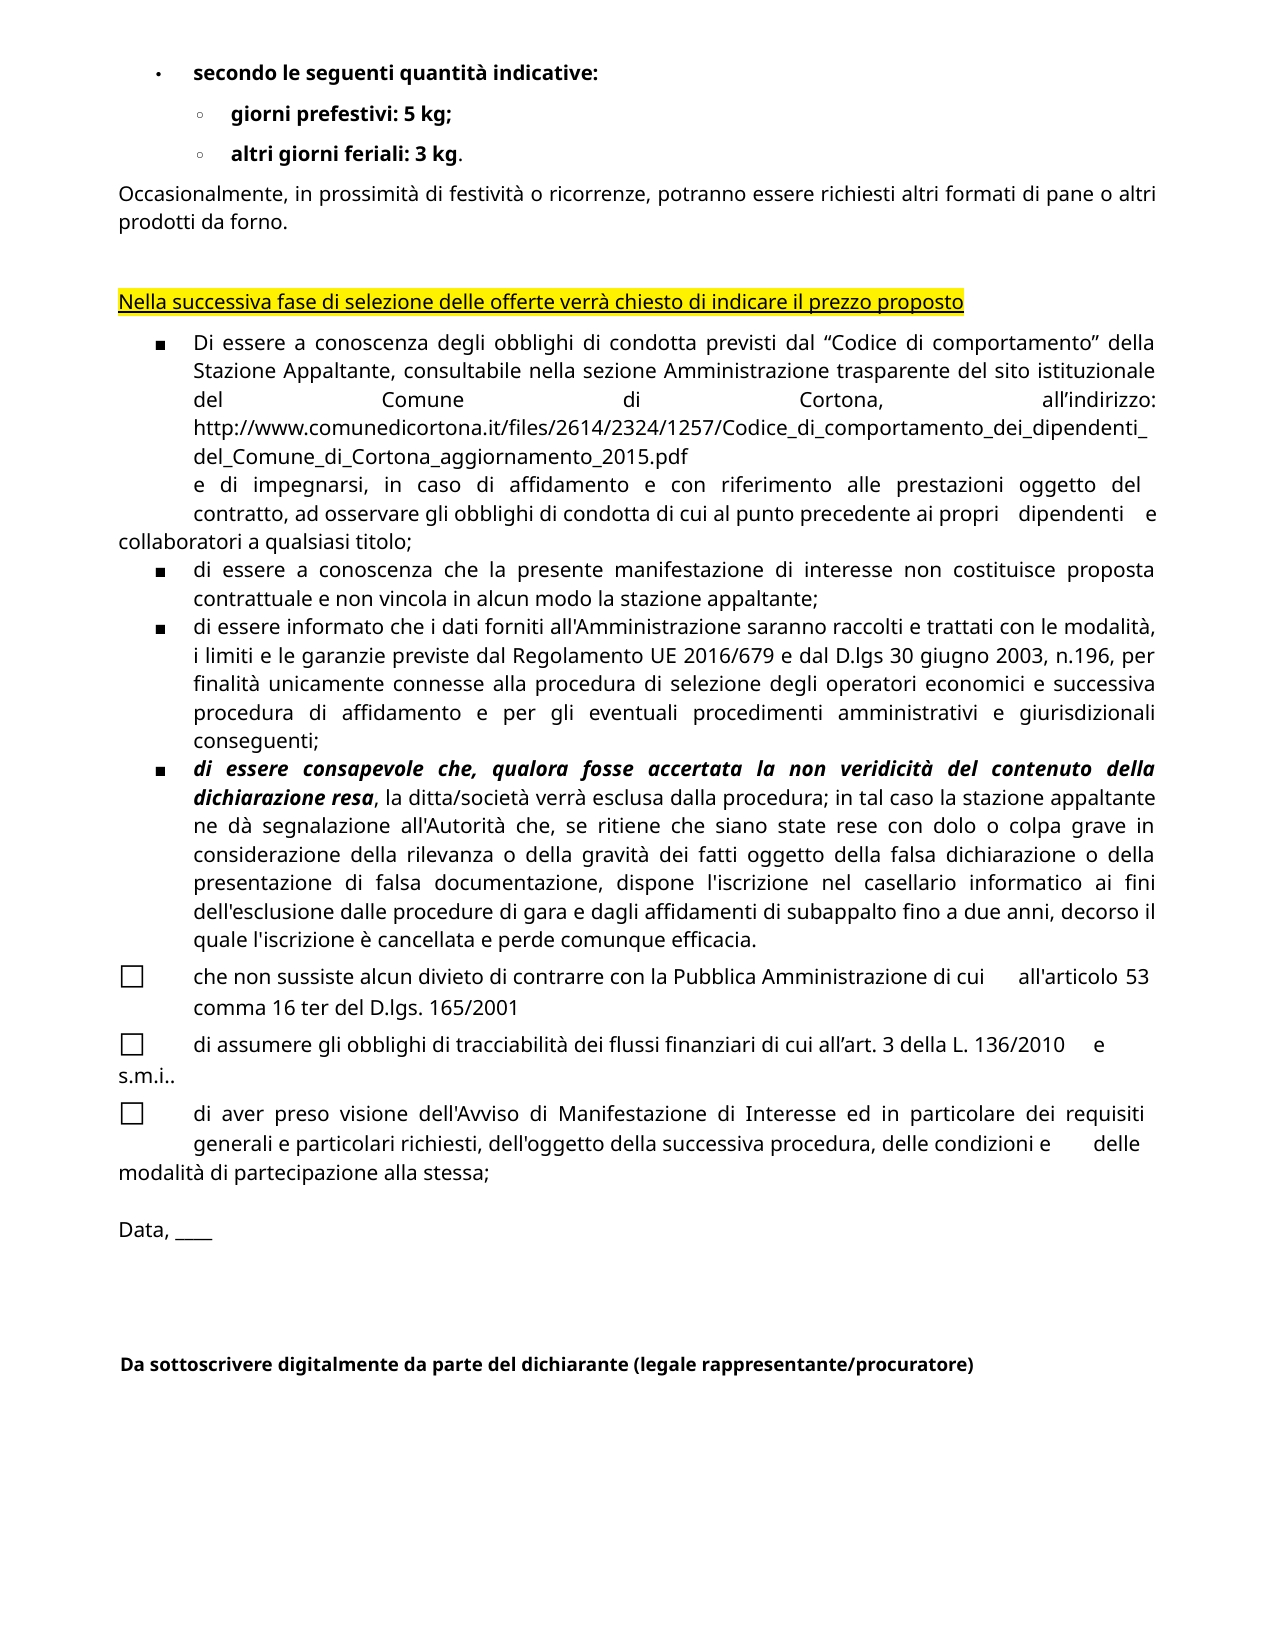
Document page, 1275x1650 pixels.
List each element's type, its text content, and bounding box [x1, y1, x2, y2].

text Da sottoscrivere digitalmente da parte del dichiarante (legale rappresentante/procuratore) [120, 1351, 1157, 1377]
text Occasionalmente, in prossimità di festività o ricorrenze, potranno essere richiesti altri formati di pane o altri prodotti da forno. [118, 180, 1157, 235]
list Di essere a conoscenza degli obblighi di condotta previsti dal “Codice di comportamento” della Stazione Appaltante, consultabile nella sezione Amministrazione trasparente del sito istituzionale del Comune di Cortona, all’indirizzo: http://www.comunedicortona.it/files/2614/2324/1257/Codice_di_comportamento_dei_dipendenti_del_Comune_di_Cortona_aggiornamento_2015.pdf [156, 328, 1157, 470]
text □ di aver preso visione dell'Avviso di Manifestazione di Interesse ed in particolare dei requisiti generali e particolari richiesti, dell'oggetto della successiva procedura, delle condizioni e delle modalità di partecipazione alla stessa; [118, 1090, 1157, 1186]
text Data, ____ [118, 1215, 1157, 1243]
text □ che non sussiste alcun divieto di contrarre con la Pubblica Amministrazione di cui all'articolo 53 comma 16 ter del D.lgs. 165/2001 [118, 954, 1157, 1022]
list di essere a conoscenza che la presente manifestazione di interesse non costituisce proposta contrattuale e non vincola in alcun modo la stazione appaltante; [156, 556, 1157, 612]
text e di impegnarsi, in caso di affidamento e con riferimento alle prestazioni oggetto del contratto, ad osservare gli obblighi di condotta di cui al punto precedente ai propri dipendenti e collaboratori a qualsiasi titolo; [118, 470, 1157, 556]
list secondo le seguenti quantità indicative: [156, 59, 1157, 87]
list di essere consapevole che, qualora fosse accertata la non veridicità del contenuto della dichiarazione resa, la ditta/società verrà esclusa dalla procedura; in tal caso la stazione appaltante ne dà segnalazione all'Autorità che, se ritiene che siano state rese con dolo o colpa grave in considerazione della rilevanza o della gravità dei fatti oggetto della falsa dichiarazione o della presentazione di falsa documentazione, dispone l'iscrizione nel casellario informatico ai fini dell'esclusione dalle procedure di gara e dagli affidamenti di subappalto fino a due anni, decorso il quale l'iscrizione è cancellata e perde comunque efficacia. [156, 754, 1157, 954]
text □ di assumere gli obblighi di tracciabilità dei flussi finanziari di cui all’art. 3 della L. 136/2010 e s.m.i.. [118, 1022, 1157, 1090]
text Nella successiva fase di selezione delle offerte verrà chiesto di indicare il prezzo proposto [118, 288, 1157, 316]
list giorni prefestivi: 5 kg; [193, 99, 1157, 127]
list altri giorni feriali: 3 kg. [193, 139, 1157, 167]
list di essere informato che i dati forniti all'Amministrazione saranno raccolti e trattati con le modalità, i limiti e le garanzie previste dal Regolamento UE 2016/679 e dal D.lgs 30 giugno 2003, n.196, per finalità unicamente connesse alla procedura di selezione degli operatori economici e successiva procedura di affidamento e per gli eventuali procedimenti amministrativi e giurisdizionali conseguenti; [156, 612, 1157, 754]
